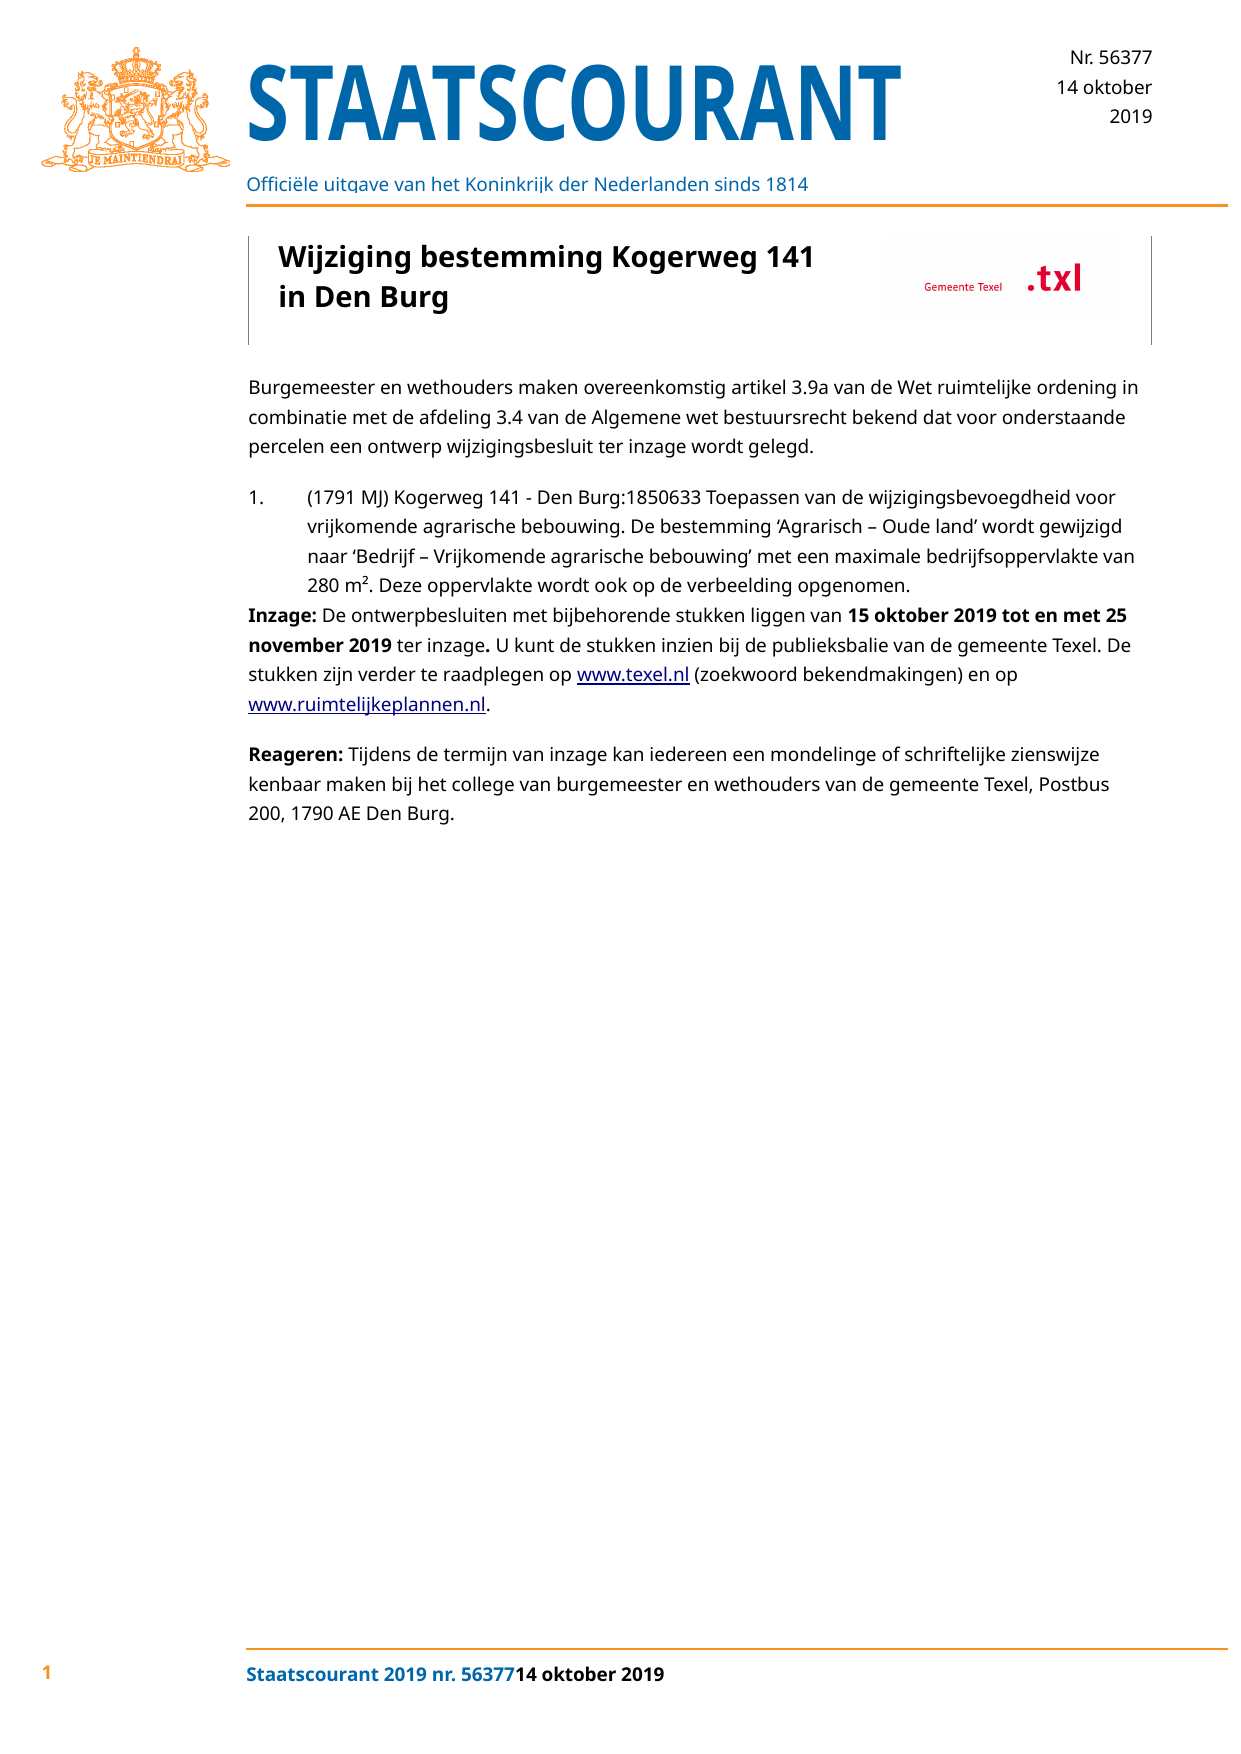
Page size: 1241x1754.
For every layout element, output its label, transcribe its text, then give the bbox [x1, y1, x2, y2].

table_header Wijziging bestemming Kogerweg 141 in Den Burg [249, 236, 850, 345]
picture [41, 47, 231, 172]
text Reageren: Tijdens de termijn van inzage kan iedereen een mondelinge of schriftelijke zienswijze kenbaar maken bij het college van burgemeester en wethouders van de gemeente Texel, Postbus 200, 1790 AE Den Burg. [248, 741, 1152, 826]
list (1791 MJ) Kogerweg 141 - Den Burg:1850633 Toepassen van de wijzigingsbevoegdheid voor vrijkomende agrarische bebouwing. De bestemming ‘Agrarisch – Oude land’ wordt gewijzigd naar ‘Bedrijf – Vrijkomende agrarische bebouwing’ met een maximale bedrijfsoppervlakte van 280 m². Deze oppervlakte wordt ook op de verbeelding opgenomen. [248, 484, 1152, 598]
text Burgemeester en wethouders maken overeenkomstig artikel 3.9a van de Wet ruimtelijke ordening in combinatie met de afdeling 3.4 van de Algemene wet bestuursrecht bekend dat voor onderstaande percelen een ontwerp wijzigingsbesluit ter inzage wordt gelegd. [248, 374, 1152, 459]
picture [882, 236, 1119, 318]
text Inzage: De ontwerpbesluiten met bijbehorende stukken liggen van 15 oktober 2019 tot en met 25 november 2019 ter inzage. U kunt de stukken inzien bij de publieksbalie van de gemeente Texel. De stukken zijn verder te raadplegen op www.texel.nl (zoekwoord bekendmakingen) en op www.ruimtelijkeplannen.nl. [248, 602, 1152, 717]
table_header [850, 236, 1151, 345]
